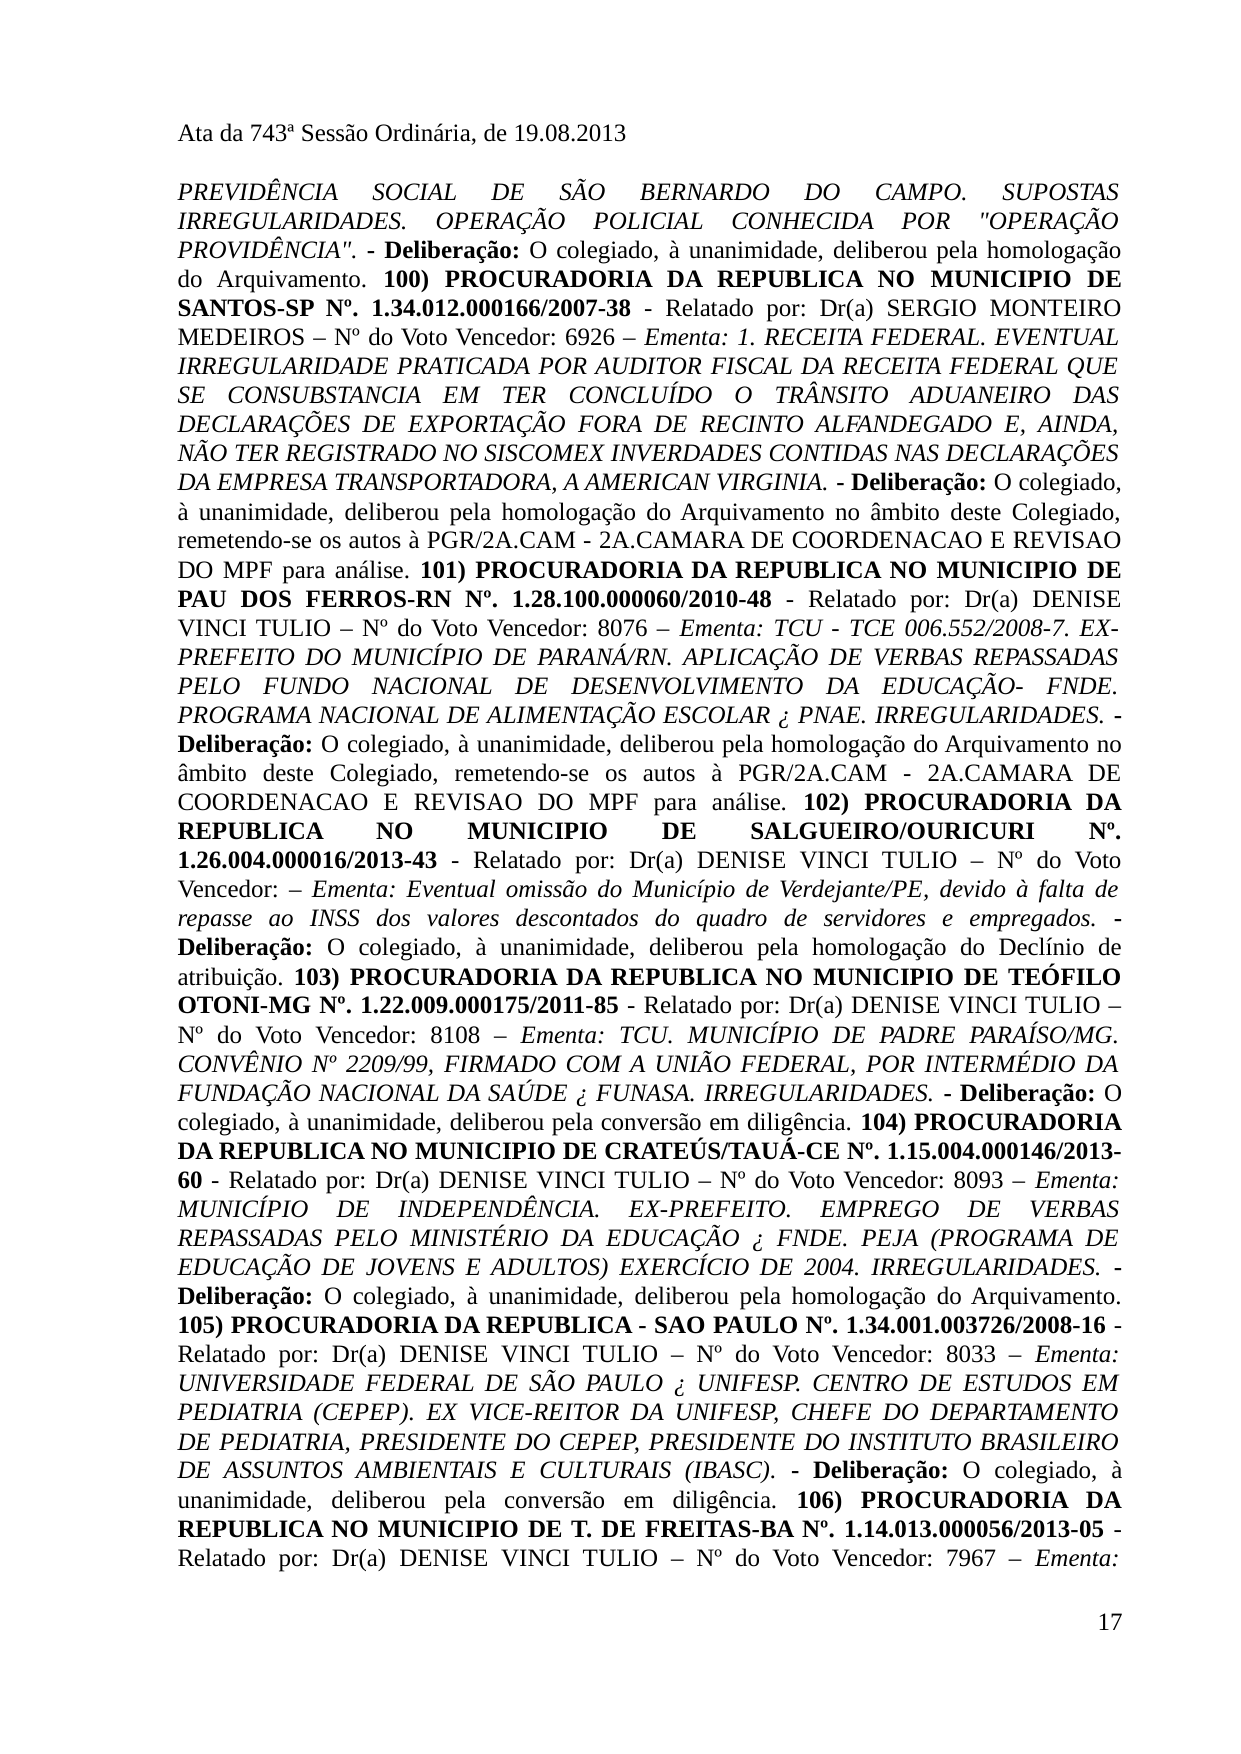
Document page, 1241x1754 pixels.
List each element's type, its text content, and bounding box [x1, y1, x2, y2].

text PREVIDÊNCIA SOCIAL DE SÃO BERNARDO DO CAMPO. SUPOSTAS IRREGULARIDADES. OPERAÇÃO POLICIAL CONHECIDA POR "OPERAÇÃO PROVIDÊNCIA". - Deliberação: O colegiado, à unanimidade, deliberou pela homologação do Arquivamento. 100) PROCURADORIA DA REPUBLICA NO MUNICIPIO DE SANTOS-SP Nº. 1.34.012.000166/2007-38 - Relatado por: Dr(a) SERGIO MONTEIRO MEDEIROS – Nº do Voto Vencedor: 6926 – Ementa: 1. RECEITA FEDERAL. EVENTUAL IRREGULARIDADE PRATICADA POR AUDITOR FISCAL DA RECEITA FEDERAL QUE SE CONSUBSTANCIA EM TER CONCLUÍDO O TRÂNSITO ADUANEIRO DAS DECLARAÇÕES DE EXPORTAÇÃO FORA DE RECINTO ALFANDEGADO E, AINDA, NÃO TER REGISTRADO NO SISCOMEX INVERDADES CONTIDAS NAS DECLARAÇÕES DA EMPRESA TRANSPORTADORA, A AMERICAN VIRGINIA. - Deliberação: O colegiado, à unanimidade, deliberou pela homologação do Arquivamento no âmbito deste Colegiado, remetendo-se os autos à PGR/2A.CAM - 2A.CAMARA DE COORDENACAO E REVISAO DO MPF para análise. 101) PROCURADORIA DA REPUBLICA NO MUNICIPIO DE PAU DOS FERROS-RN Nº. 1.28.100.000060/2010-48 - Relatado por: Dr(a) DENISE VINCI TULIO – Nº do Voto Vencedor: 8076 – Ementa: TCU - TCE 006.552/2008-7. EX-PREFEITO DO MUNICÍPIO DE PARANÁ/RN. APLICAÇÃO DE VERBAS REPASSADAS PELO FUNDO NACIONAL DE DESENVOLVIMENTO DA EDUCAÇÃO- FNDE. PROGRAMA NACIONAL DE ALIMENTAÇÃO ESCOLAR ¿ PNAE. IRREGULARIDADES. - Deliberação: O colegiado, à unanimidade, deliberou pela homologação do Arquivamento no âmbito deste Colegiado, remetendo-se os autos à PGR/2A.CAM - 2A.CAMARA DE COORDENACAO E REVISAO DO MPF para análise. 102) PROCURADORIA DA REPUBLICA NO MUNICIPIO DE SALGUEIRO/OURICURI Nº. 1.26.004.000016/2013-43 - Relatado por: Dr(a) DENISE VINCI TULIO – Nº do Voto Vencedor: – Ementa: Eventual omissão do Município de Verdejante/PE, devido à falta de repasse ao INSS dos valores descontados do quadro de servidores e empregados. - Deliberação: O colegiado, à unanimidade, deliberou pela homologação do Declínio de atribuição. 103) PROCURADORIA DA REPUBLICA NO MUNICIPIO DE TEÓFILO OTONI-MG Nº. 1.22.009.000175/2011-85 - Relatado por: Dr(a) DENISE VINCI TULIO – Nº do Voto Vencedor: 8108 – Ementa: TCU. MUNICÍPIO DE PADRE PARAÍSO/MG. CONVÊNIO Nº 2209/99, FIRMADO COM A UNIÃO FEDERAL, POR INTERMÉDIO DA FUNDAÇÃO NACIONAL DA SAÚDE ¿ FUNASA. IRREGULARIDADES. - Deliberação: O colegiado, à unanimidade, deliberou pela conversão em diligência. 104) PROCURADORIA DA REPUBLICA NO MUNICIPIO DE CRATEÚS/TAUÁ-CE Nº. 1.15.004.000146/2013-60 - Relatado por: Dr(a) DENISE VINCI TULIO – Nº do Voto Vencedor: 8093 – Ementa: MUNICÍPIO DE INDEPENDÊNCIA. EX-PREFEITO. EMPREGO DE VERBAS REPASSADAS PELO MINISTÉRIO DA EDUCAÇÃO ¿ FNDE. PEJA (PROGRAMA DE EDUCAÇÃO DE JOVENS E ADULTOS) EXERCÍCIO DE 2004. IRREGULARIDADES. - Deliberação: O colegiado, à unanimidade, deliberou pela homologação do Arquivamento. 105) PROCURADORIA DA REPUBLICA - SAO PAULO Nº. 1.34.001.003726/2008-16 - Relatado por: Dr(a) DENISE VINCI TULIO – Nº do Voto Vencedor: 8033 – Ementa: UNIVERSIDADE FEDERAL DE SÃO PAULO ¿ UNIFESP. CENTRO DE ESTUDOS EM PEDIATRIA (CEPEP). EX VICE-REITOR DA UNIFESP, CHEFE DO DEPARTAMENTO DE PEDIATRIA, PRESIDENTE DO CEPEP, PRESIDENTE DO INSTITUTO BRASILEIRO DE ASSUNTOS AMBIENTAIS E CULTURAIS (IBASC). - Deliberação: O colegiado, à unanimidade, deliberou pela conversão em diligência. 106) PROCURADORIA DA REPUBLICA NO MUNICIPIO DE T. DE FREITAS-BA Nº. 1.14.013.000056/2013-05 - Relatado por: Dr(a) DENISE VINCI TULIO – Nº do Voto Vencedor: 7967 – Ementa: [177, 177, 1122, 1572]
